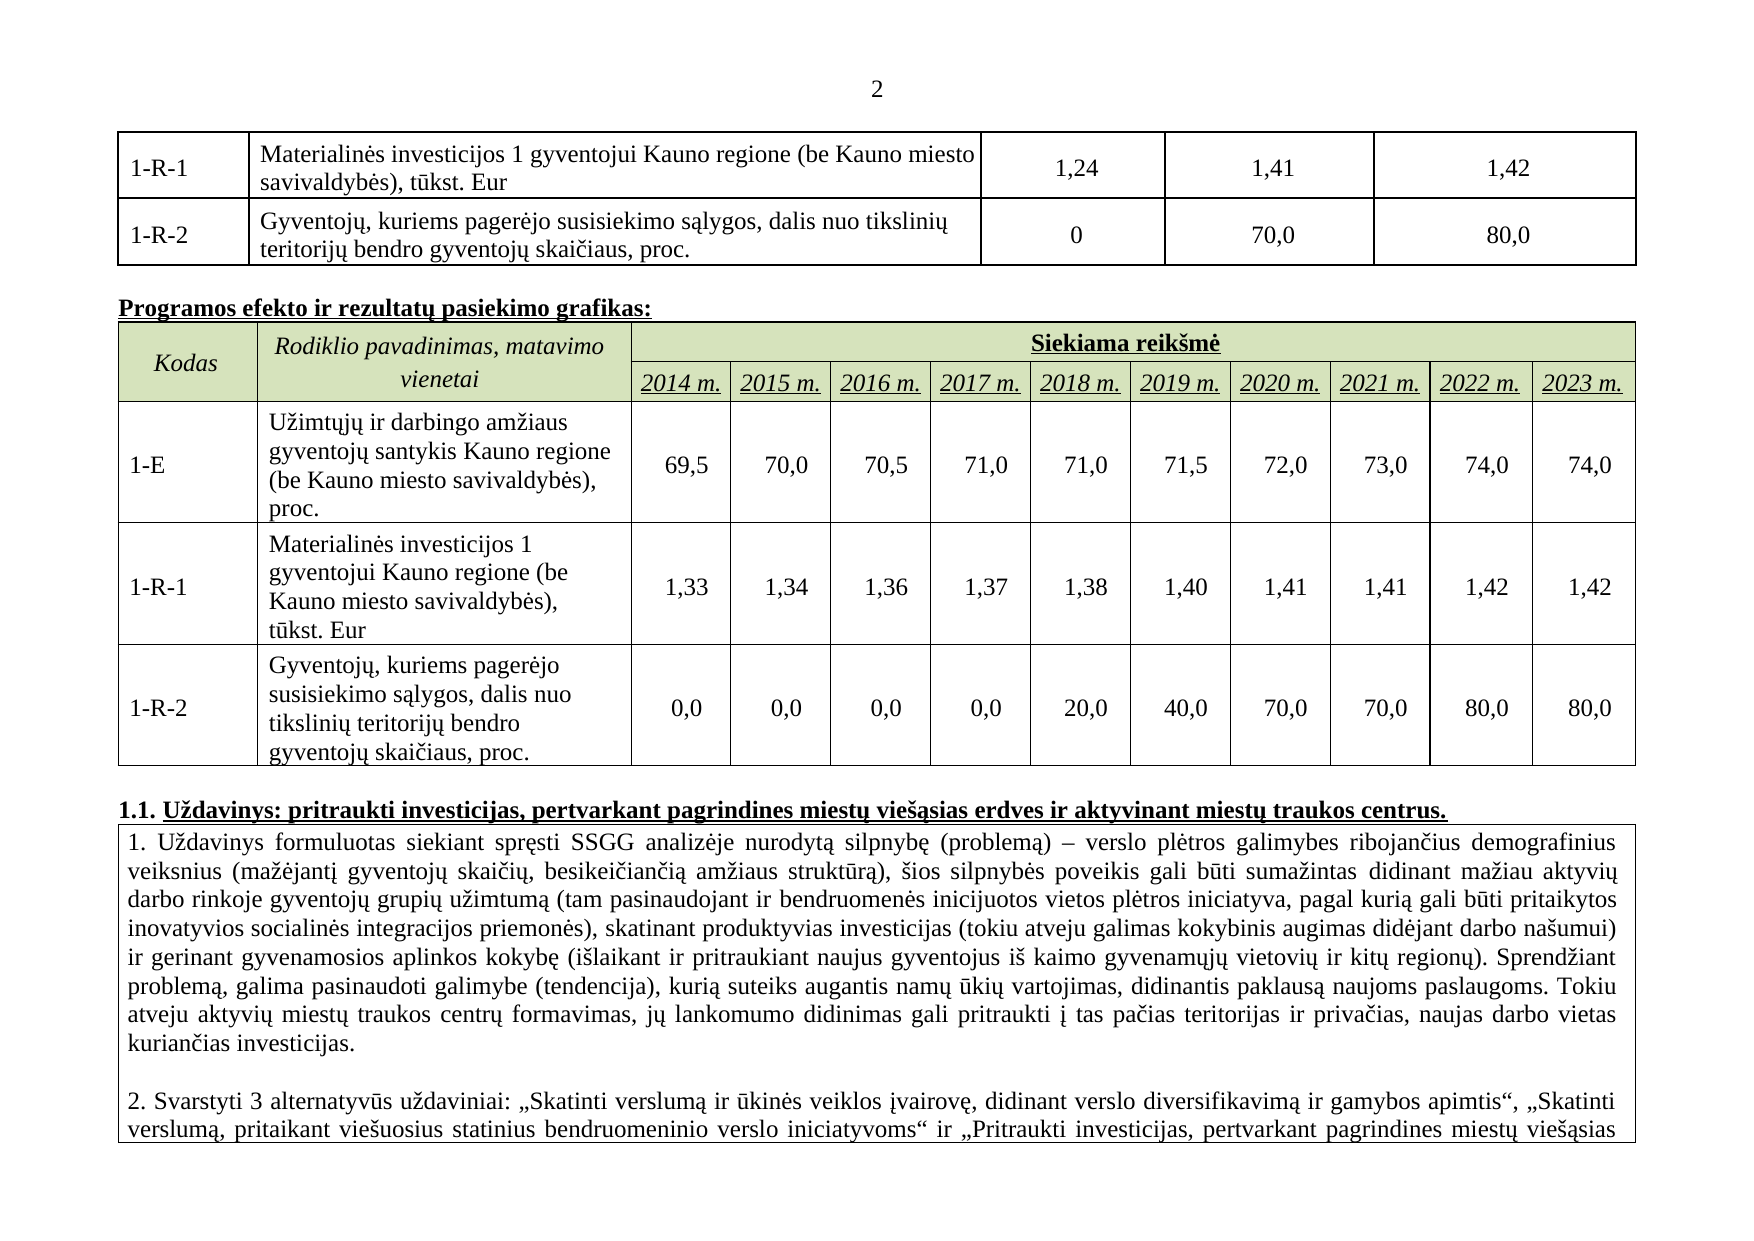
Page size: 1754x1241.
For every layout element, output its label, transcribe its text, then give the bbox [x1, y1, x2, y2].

table_cell 1,42 [1533, 523, 1635, 644]
table_cell 80,0 [1533, 645, 1635, 765]
table_cell 1,42 [1431, 523, 1532, 644]
table_cell 0,0 [632, 645, 730, 765]
table_header [1330, 323, 1430, 361]
table_cell 1,34 [731, 523, 830, 644]
table_cell 40,0 [1131, 645, 1230, 765]
table_cell 70,0 [731, 402, 830, 522]
table_cell 2021 m. [1331, 362, 1429, 401]
table_cell 1,41 [1231, 523, 1330, 644]
table_cell 1-E [119, 402, 257, 522]
table_cell Materialinės investicijos 1 gyventojui Kauno regione (be Kauno miesto savivaldybės), tūkst. Eur [258, 523, 631, 644]
table_header [632, 323, 831, 361]
table_cell 1-R-2 [119, 199, 248, 264]
text Programos efekto ir rezultatų pasiekimo grafikas: [118, 293, 1636, 321]
table_cell 1-R-2 [119, 645, 257, 765]
table_cell 71,0 [1031, 402, 1130, 522]
table_cell 69,5 [632, 402, 730, 522]
table_cell 0,0 [931, 645, 1030, 765]
table_cell 80,0 [1375, 199, 1635, 264]
table_cell 1,41 [1166, 133, 1373, 197]
table_cell 0,0 [731, 645, 830, 765]
table_cell 80,0 [1431, 645, 1532, 765]
text 1. Uždavinys formuluotas siekiant spręsti SSGG analizėje nurodytą silpnybę (problemą) – verslo plėtros galimybes ribojančius demografinius veiksnius (mažėjantį gyventojų skaičių, besikeičiančią amžiaus struktūrą), šios silpnybės poveikis gali būti sumažintas didinant mažiau aktyvių darbo rinkoje gyventojų grupių užimtumą (tam pasinaudojant ir bendruomenės inicijuotos vietos plėtros iniciatyva, pagal kurią gali būti pritaikytos inovatyvios socialinės integracijos priemonės), skatinant produktyvias investicijas (tokiu atveju galimas kokybinis augimas didėjant darbo našumui) ir gerinant gyvenamosios aplinkos kokybę (išlaikant ir pritraukiant naujus gyventojus iš kaimo gyvenamųjų vietovių ir kitų regionų). Sprendžiant problemą, galima pasinaudoti galimybe (tendencija), kurią suteiks augantis namų ūkių vartojimas, didinantis paklausą naujoms paslaugoms. Tokiu atveju aktyvių miestų traukos centrų formavimas, jų lankomumo didinimas gali pritraukti į tas pačias teritorijas ir privačias, naujas darbo vietas kuriančias investicijas. [119, 825, 1635, 1057]
table_header [1533, 323, 1635, 361]
table_cell 71,0 [931, 402, 1030, 522]
table_cell 1,37 [931, 523, 1030, 644]
table_header [931, 323, 1030, 361]
table_cell 2022 m. [1431, 362, 1532, 401]
table_cell Gyventojų, kuriems pagerėjo susisiekimo sąlygos, dalis nuo tikslinių teritorijų bendro gyventojų skaičiaus, proc. [258, 645, 631, 765]
table_cell 1,41 [1331, 523, 1429, 644]
table_cell 1-R-1 [119, 523, 257, 644]
table_cell 70,5 [831, 402, 930, 522]
table_cell 2014 m. [632, 362, 730, 401]
table_cell 72,0 [1231, 402, 1330, 522]
table_cell 2016 m. [831, 362, 930, 401]
table_header [1230, 323, 1330, 361]
table_cell 1,38 [1031, 523, 1130, 644]
table_cell 2015 m. [731, 362, 830, 401]
table_cell 70,0 [1331, 645, 1429, 765]
table_cell 1,24 [982, 133, 1164, 197]
table_cell 2019 m. [1131, 362, 1230, 401]
table_cell 1,42 [1375, 133, 1635, 197]
table_cell 71,5 [1131, 402, 1230, 522]
table_cell Materialinės investicijos 1 gyventojui Kauno regione (be Kauno miesto savivaldybės), tūkst. Eur [250, 133, 980, 197]
table_cell 2018 m. [1031, 362, 1130, 401]
table_cell 2017 m. [931, 362, 1030, 401]
table_cell 2023 m. [1533, 362, 1635, 401]
text 1.1. Uždavinys: pritraukti investicijas, pertvarkant pagrindines miestų viešąsias erdves ir aktyvinant miestų traukos centrus. [118, 795, 1636, 824]
table_cell 70,0 [1231, 645, 1330, 765]
table_cell 70,0 [1166, 199, 1373, 264]
table_cell 1-R-1 [119, 133, 248, 197]
table_header Rodiklio pavadinimas, matavimo vienetai [258, 323, 631, 401]
table_cell 2020 m. [1231, 362, 1330, 401]
table_header [831, 323, 931, 361]
table_cell 73,0 [1331, 402, 1429, 522]
table_header Siekiama reikšmė [1030, 323, 1230, 361]
table_cell 0,0 [831, 645, 930, 765]
table_cell 1,33 [632, 523, 730, 644]
table_header Kodas [119, 323, 257, 401]
table_header [1430, 323, 1533, 361]
table_cell Užimtųjų ir darbingo amžiaus gyventojų santykis Kauno regione (be Kauno miesto savivaldybės), proc. [258, 402, 631, 522]
table_cell 0 [982, 199, 1164, 264]
table_cell 74,0 [1431, 402, 1532, 522]
table_cell 1,40 [1131, 523, 1230, 644]
table_cell Gyventojų, kuriems pagerėjo susisiekimo sąlygos, dalis nuo tikslinių teritorijų bendro gyventojų skaičiaus, proc. [250, 199, 980, 264]
text 2. Svarstyti 3 alternatyvūs uždaviniai: „Skatinti verslumą ir ūkinės veiklos įvairovę, didinant verslo diversifikavimą ir gamybos apimtis“, „Skatinti verslumą, pritaikant viešuosius statinius bendruomeninio verslo iniciatyvoms“ ir „Pritraukti investicijas, pertvarkant pagrindines miestų viešąsias [119, 1083, 1635, 1142]
table_cell 74,0 [1533, 402, 1635, 522]
table_cell 1,36 [831, 523, 930, 644]
table_cell 20,0 [1031, 645, 1130, 765]
